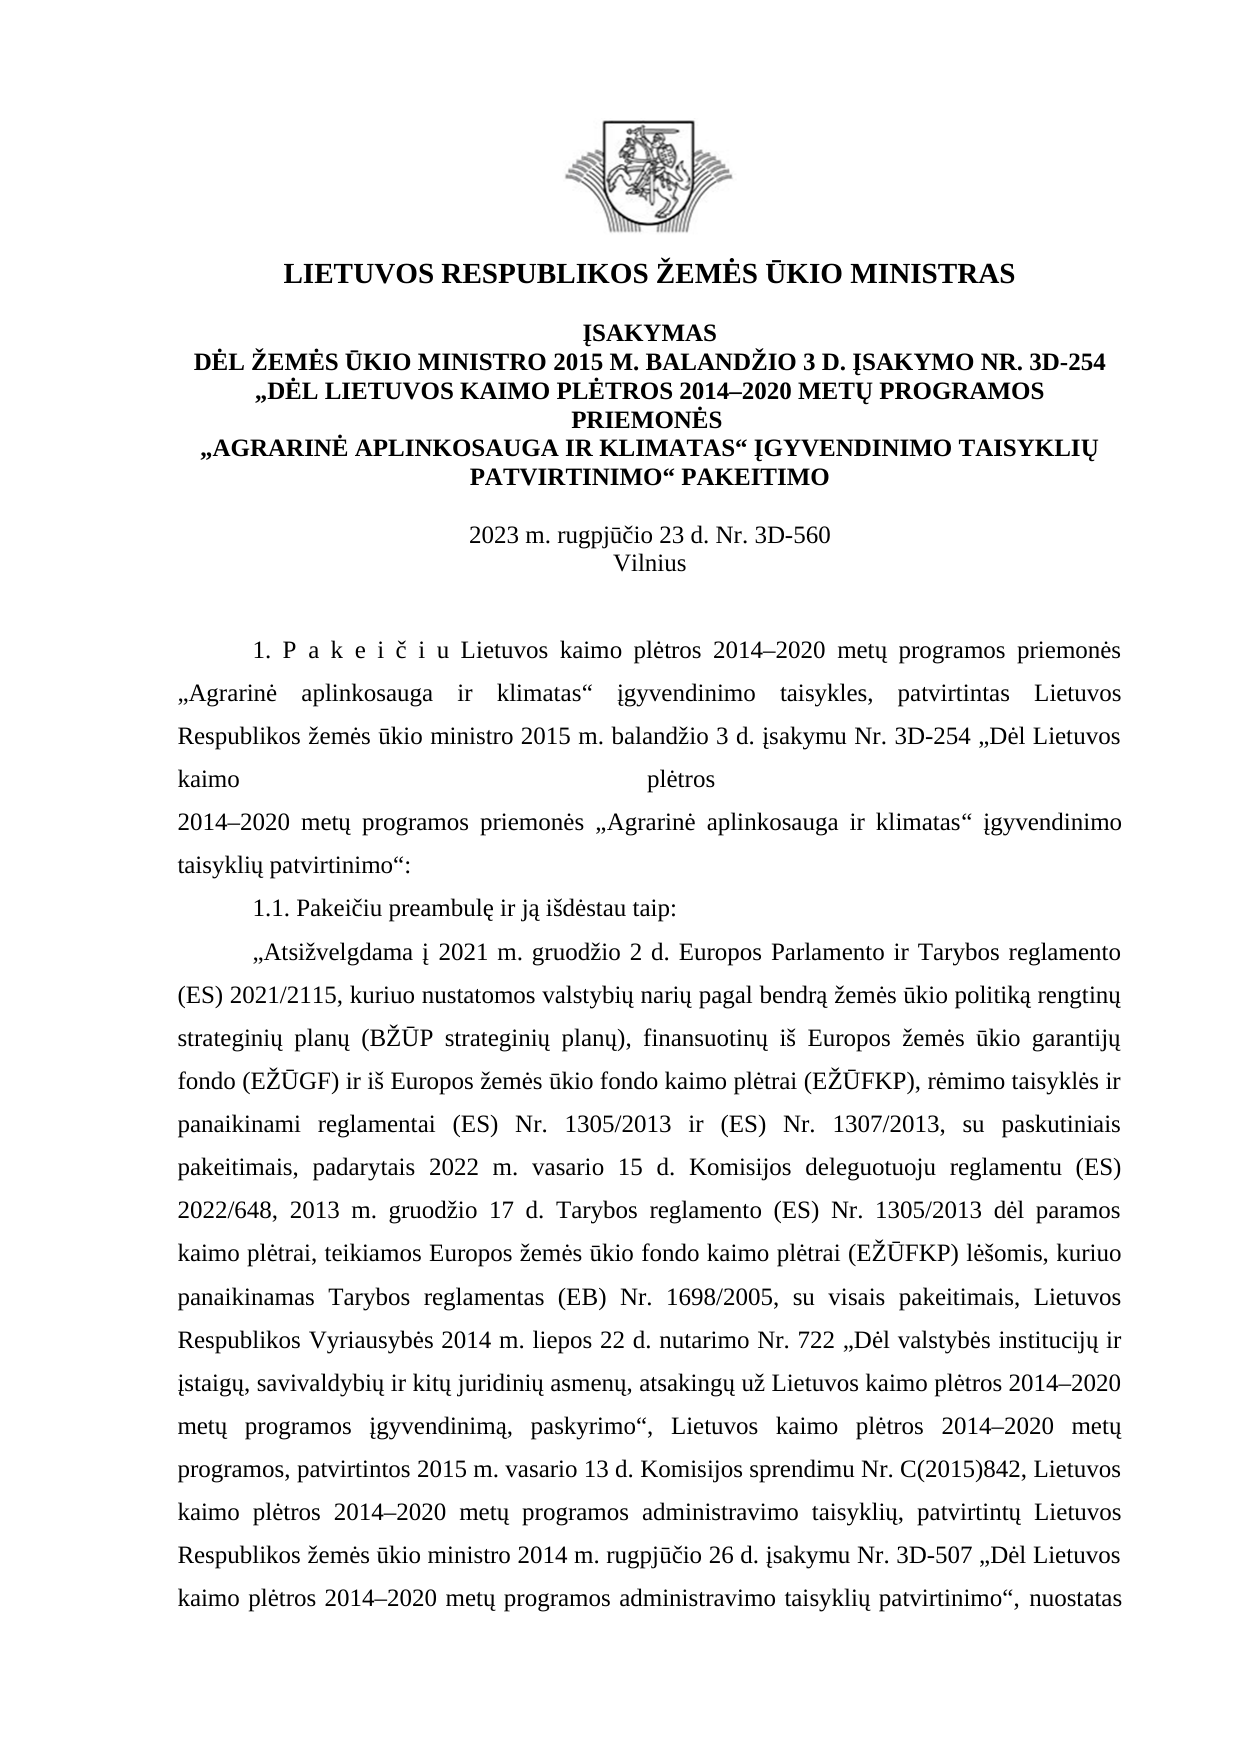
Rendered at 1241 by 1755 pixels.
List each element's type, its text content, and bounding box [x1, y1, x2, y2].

text 2023 m. rugpjūčio 23 d. Nr. 3D-560 [177, 520, 1122, 548]
text 1.1. Pakeičiu preambulę ir ją išdėstau taip: [177, 893, 1122, 922]
text Vilnius [177, 548, 1122, 577]
text 1. P a k e i č i u Lietuvos kaimo plėtros 2014–2020 metų programos priemonės „Agrarinė aplinkosauga ir klimatas“ įgyvendinimo taisykles, patvirtintas Lietuvos Respublikos žemės ūkio ministro 2015 m. balandžio 3 d. įsakymu Nr. 3D-254 „Dėl Lietuvos kaimo plėtros 2014–2020 metų programos priemonės „Agrarinė aplinkosauga ir klimatas“ įgyvendinimo taisyklių patvirtinimo“: [177, 635, 1122, 879]
text „Atsižvelgdama į 2021 m. gruodžio 2 d. Europos Parlamento ir Tarybos reglamento (ES) 2021/2115, kuriuo nustatomos valstybių narių pagal bendrą žemės ūkio politiką rengtinų strateginių planų (BŽŪP strateginių planų), finansuotinų iš Europos žemės ūkio garantijų fondo (EŽŪGF) ir iš Europos žemės ūkio fondo kaimo plėtrai (EŽŪFKP), rėmimo taisyklės ir panaikinami reglamentai (ES) Nr. 1305/2013 ir (ES) Nr. 1307/2013, su paskutiniais pakeitimais, padarytais 2022 m. vasario 15 d. Komisijos deleguotuoju reglamentu (ES) 2022/648, 2013 m. gruodžio 17 d. Tarybos reglamento (ES) Nr. 1305/2013 dėl paramos kaimo plėtrai, teikiamos Europos žemės ūkio fondo kaimo plėtrai (EŽŪFKP) lėšomis, kuriuo panaikinamas Tarybos reglamentas (EB) Nr. 1698/2005, su visais pakeitimais, Lietuvos Respublikos Vyriausybės 2014 m. liepos 22 d. nutarimo Nr. 722 „Dėl valstybės institucijų ir įstaigų, savivaldybių ir kitų juridinių asmenų, atsakingų už Lietuvos kaimo plėtros 2014–2020 metų programos įgyvendinimą, paskyrimo“, Lietuvos kaimo plėtros 2014–2020 metų programos, patvirtintos 2015 m. vasario 13 d. Komisijos sprendimu Nr. C(2015)842, Lietuvos kaimo plėtros 2014–2020 metų programos administravimo taisyklių, patvirtintų Lietuvos Respublikos žemės ūkio ministro 2014 m. rugpjūčio 26 d. įsakymu Nr. 3D-507 „Dėl Lietuvos kaimo plėtros 2014–2020 metų programos administravimo taisyklių patvirtinimo“, nuostatas [177, 937, 1122, 1612]
text ĮSAKYMAS [177, 318, 1122, 347]
text dėl žemės ūkio ministro 2015 m. balandžio 3 d. įsakymo Nr. 3D-254 „Dėl LIETUVOS KAIMO PLĖTROS 2014–2020 METŲ PROGRAMOS PRIEMONĖS [177, 347, 1122, 433]
text „AGRARINĖ APLINKOSAUGA IR KLIMATAS“ ĮGYVENDINIMO TAISYKLių patvirtinimo“ pakeitimo [177, 433, 1122, 491]
text LIETUVOS RESPUBLIKOS ŽEMĖS ŪKIO MINISTRAS [177, 256, 1122, 290]
